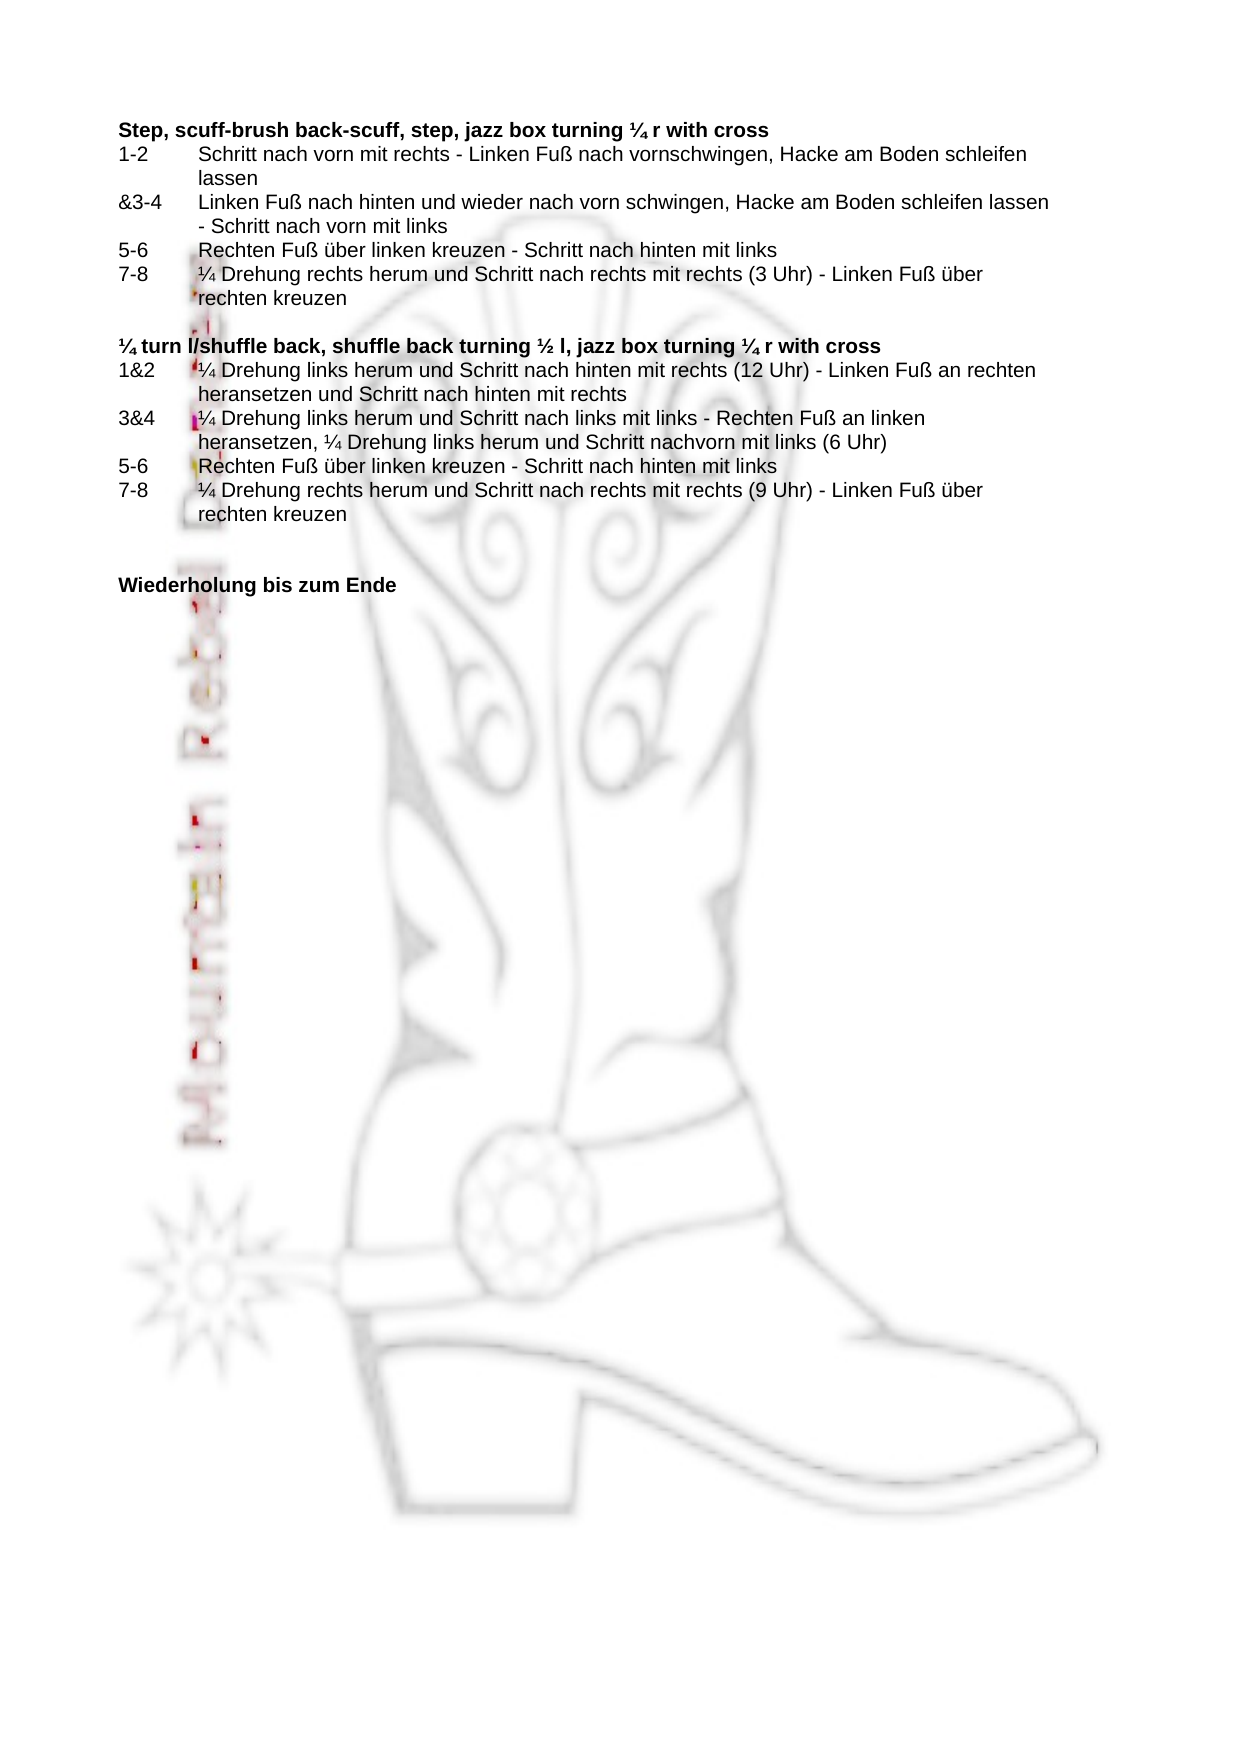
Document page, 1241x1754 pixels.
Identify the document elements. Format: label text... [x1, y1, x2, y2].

text 3&4 ¼ Drehung links herum und Schritt nach links mit links - Rechten Fuß an linken [118, 406, 1122, 429]
picture [118, 525, 1122, 573]
text 1-2 Schritt nach vorn mit rechts - Linken Fuß nach vornschwingen, Hacke am Boden schleifen [118, 142, 1122, 166]
text rechten kreuzen [118, 286, 1122, 310]
picture [118, 310, 1122, 334]
text rechten kreuzen [118, 501, 1122, 525]
text ¼ turn l/shuffle back, shuffle back turning ½ l, jazz box turning ¼ r with cross [118, 334, 1122, 358]
picture [118, 597, 1122, 1636]
text &3-4 Linken Fuß nach hinten und wieder nach vorn schwingen, Hacke am Boden schleifen lassen [118, 190, 1122, 214]
text lassen [118, 166, 1122, 190]
text Wiederholung bis zum Ende [118, 573, 1122, 597]
text 7-8 ¼ Drehung rechts herum und Schritt nach rechts mit rechts (9 Uhr) - Linken Fuß über [118, 477, 1122, 501]
text 5-6 Rechten Fuß über linken kreuzen - Schritt nach hinten mit links [118, 453, 1122, 477]
text 5-6 Rechten Fuß über linken kreuzen - Schritt nach hinten mit links [118, 238, 1122, 262]
text - Schritt nach vorn mit links [118, 214, 1122, 238]
text Step, scuff-brush back-scuff, step, jazz box turning ¼ r with cross [118, 118, 1122, 142]
text heransetzen und Schritt nach hinten mit rechts [118, 382, 1122, 406]
text heransetzen, ¼ Drehung links herum und Schritt nachvorn mit links (6 Uhr) [118, 429, 1122, 453]
text 7-8 ¼ Drehung rechts herum und Schritt nach rechts mit rechts (3 Uhr) - Linken Fuß über [118, 262, 1122, 286]
text 1&2 ¼ Drehung links herum und Schritt nach hinten mit rechts (12 Uhr) - Linken Fuß an rechten [118, 358, 1122, 382]
